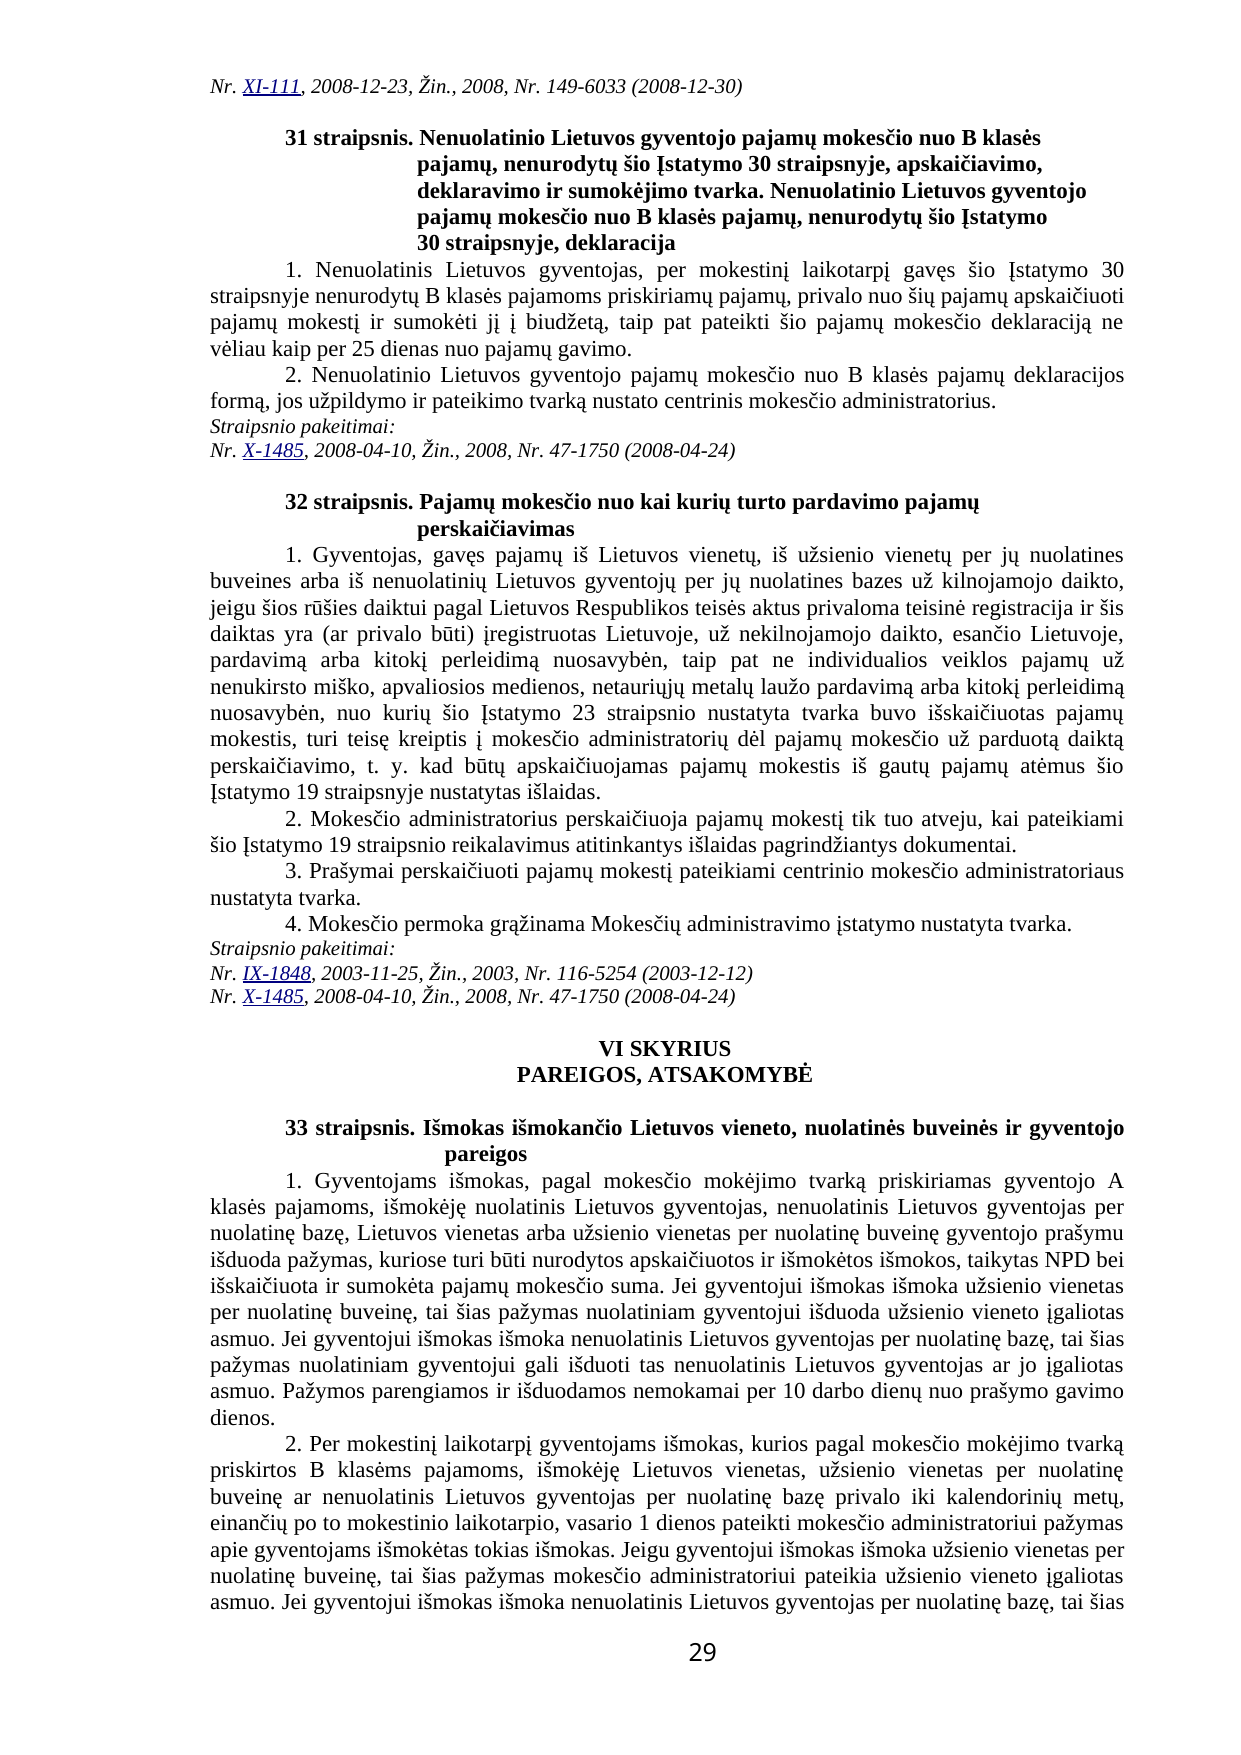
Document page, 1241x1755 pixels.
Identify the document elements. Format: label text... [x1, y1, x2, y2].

text Straipsnio pakeitimai: [210, 414, 1126, 438]
text VI SKYRIUS [210, 1035, 1126, 1061]
text Straipsnio pakeitimai: [210, 936, 1126, 960]
text 1. Gyventojas, gavęs pajamų iš Lietuvos vienetų, iš užsienio vienetų per jų nuolatines buveines arba iš nenuolatinių Lietuvos gyventojų per jų nuolatines bazes už kilnojamojo daikto, jeigu šios rūšies daiktui pagal Lietuvos Respublikos teisės aktus privaloma teisinė registracija ir šis daiktas yra (ar privalo būti) įregistruotas Lietuvoje, už nekilnojamojo daikto, esančio Lietuvoje, pardavimą arba kitokį perleidimą nuosavybėn, taip pat ne individualios veiklos pajamų už nenukirsto miško, apvaliosios medienos, netauriųjų metalų laužo pardavimą arba kitokį perleidimą nuosavybėn, nuo kurių šio Įstatymo 23 straipsnio nustatyta tvarka buvo išskaičiuotas pajamų mokestis, turi teisę kreiptis į mokesčio administratorių dėl pajamų mokesčio už parduotą daiktą perskaičiavimo, t. y. kad būtų apskaičiuojamas pajamų mokestis iš gautų pajamų atėmus šio Įstatymo 19 straipsnyje nustatytas išlaidas. [210, 541, 1126, 804]
text pajamų mokesčio nuo B klasės pajamų, nenurodytų šio Įstatymo [417, 203, 1126, 229]
text perskaičiavimas [417, 515, 1126, 541]
text 1. Gyventojams išmokas, pagal mokesčio mokėjimo tvarką priskiriamas gyventojo A klasės pajamoms, išmokėję nuolatinis Lietuvos gyventojas, nenuolatinis Lietuvos gyventojas per nuolatinę bazę, Lietuvos vienetas arba užsienio vienetas per nuolatinę buveinę gyventojo prašymu išduoda pažymas, kuriose turi būti nurodytos apskaičiuotos ir išmokėtos išmokos, taikytas NPD bei išskaičiuota ir sumokėta pajamų mokesčio suma. Jei gyventojui išmokas išmoka užsienio vienetas per nuolatinę buveinę, tai šias pažymas nuolatiniam gyventojui išduoda užsienio vieneto įgaliotas asmuo. Jei gyventojui išmokas išmoka nenuolatinis Lietuvos gyventojas per nuolatinę bazę, tai šias pažymas nuolatiniam gyventojui gali išduoti tas nenuolatinis Lietuvos gyventojas ar jo įgaliotas asmuo. Pažymos parengiamos ir išduodamos nemokamai per 10 darbo dienų nuo prašymo gavimo dienos. [210, 1167, 1126, 1430]
text 1. Nenuolatinis Lietuvos gyventojas, per mokestinį laikotarpį gavęs šio Įstatymo 30 straipsnyje nenurodytų B klasės pajamoms priskiriamų pajamų, privalo nuo šių pajamų apskaičiuoti pajamų mokestį ir sumokėti jį į biudžetą, taip pat pateikti šio pajamų mokesčio deklaraciją ne vėliau kaip per 25 dienas nuo pajamų gavimo. [210, 256, 1126, 361]
text 30 straipsnyje, deklaracija [417, 229, 1126, 256]
text 2. Per mokestinį laikotarpį gyventojams išmokas, kurios pagal mokesčio mokėjimo tvarką priskirtos B klasėms pajamoms, išmokėję Lietuvos vienetas, užsienio vienetas per nuolatinę buveinę ar nenuolatinis Lietuvos gyventojas per nuolatinę bazę privalo iki kalendorinių metų, einančių po to mokestinio laikotarpio, vasario 1 dienos pateikti mokesčio administratoriui pažymas apie gyventojams išmokėtas tokias išmokas. Jeigu gyventojui išmokas išmoka užsienio vienetas per nuolatinę buveinę, tai šias pažymas mokesčio administratoriui pateikia užsienio vieneto įgaliotas asmuo. Jei gyventojui išmokas išmoka nenuolatinis Lietuvos gyventojas per nuolatinę bazę, tai šias [210, 1430, 1126, 1615]
text 4. Mokesčio permoka grąžinama Mokesčių administravimo įstatymo nustatyta tvarka. [210, 910, 1126, 936]
text 2. Mokesčio administratorius perskaičiuoja pajamų mokestį tik tuo atveju, kai pateikiami šio Įstatymo 19 straipsnio reikalavimus atitinkantys išlaidas pagrindžiantys dokumentai. [210, 804, 1126, 857]
text deklaravimo ir sumokėjimo tvarka. Nenuolatinio Lietuvos gyventojo [417, 177, 1126, 203]
text Nr. XI-111, 2008-12-23, Žin., 2008, Nr. 149-6033 (2008-12-30) [210, 73, 1126, 98]
text 32 straipsnis. Pajamų mokesčio nuo kai kurių turto pardavimo pajamų [285, 488, 1126, 515]
text Nr. X-1485, 2008-04-10, Žin., 2008, Nr. 47-1750 (2008-04-24) [210, 984, 1126, 1008]
text 33 straipsnis. Išmokas išmokančio Lietuvos vieneto, nuolatinės buveinės ir gyventojo pareigos [285, 1114, 1126, 1167]
text 2. Nenuolatinio Lietuvos gyventojo pajamų mokesčio nuo B klasės pajamų deklaracijos formą, jos užpildymo ir pateikimo tvarką nustato centrinis mokesčio administratorius. [210, 361, 1126, 414]
text Nr. IX-1848, 2003-11-25, Žin., 2003, Nr. 116-5254 (2003-12-12) [210, 960, 1126, 984]
text 31 straipsnis. Nenuolatinio Lietuvos gyventojo pajamų mokesčio nuo B klasės [285, 124, 1126, 150]
text PAREIGOS, ATSAKOMYBĖ [210, 1061, 1126, 1088]
text Nr. X-1485, 2008-04-10, Žin., 2008, Nr. 47-1750 (2008-04-24) [210, 438, 1126, 462]
text 3. Prašymai perskaičiuoti pajamų mokestį pateikiami centrinio mokesčio administratoriaus nustatyta tvarka. [210, 857, 1126, 910]
text pajamų, nenurodytų šio Įstatymo 30 straipsnyje, apskaičiavimo, [417, 150, 1126, 177]
